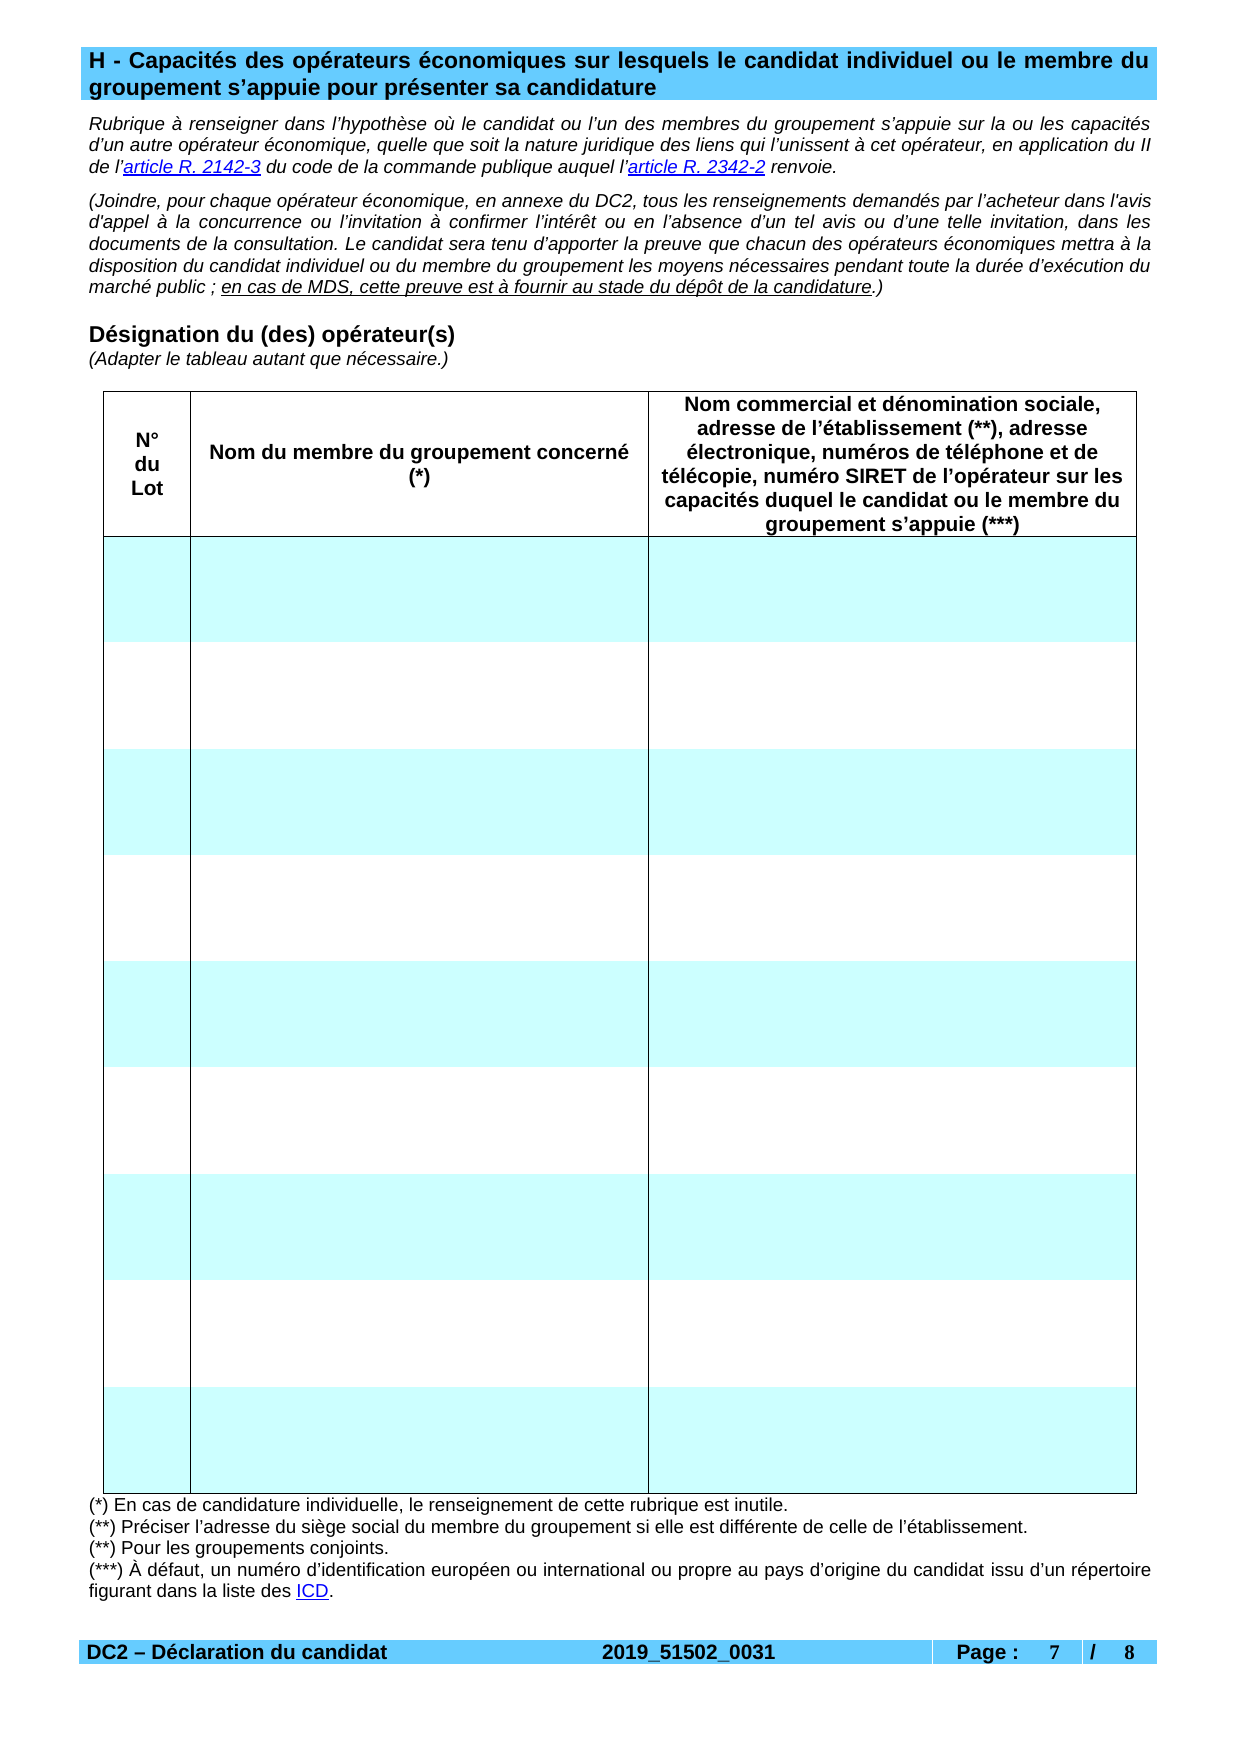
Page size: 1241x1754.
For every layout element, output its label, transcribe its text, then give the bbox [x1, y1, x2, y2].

text Désignation du (des) opérateur(s) [89, 321, 1152, 348]
table_cell [104, 1174, 190, 1280]
text (Joindre, pour chaque opérateur économique, en annexe du DC2, tous les renseignements demandés par l’acheteur dans l'avis d'appel à la concurrence ou l’invitation à confirmer l’intérêt ou en l’absence d’un tel avis ou d’une telle invitation, dans les documents de la consultation. Le candidat sera tenu d’apporter la preuve que chacun des opérateurs économiques mettra à la disposition du candidat individuel ou du membre du groupement les moyens nécessaires pendant toute la durée d’exécution du marché public ; en cas de MDS, cette preuve est à fournir au stade du dépôt de la candidature.) [89, 190, 1152, 297]
table_header N° du Lot [104, 392, 190, 536]
table_cell [191, 1387, 648, 1493]
table_header H - Capacités des opérateurs économiques sur lesquels le candidat individuel ou le membre du groupement s’appuie pour présenter sa candidature [81, 47, 1157, 100]
table_cell [191, 1280, 648, 1387]
table_cell [649, 642, 1136, 748]
table_cell [104, 855, 190, 961]
table_cell [649, 855, 1136, 961]
table_cell [104, 642, 190, 748]
table_cell [191, 961, 648, 1067]
table_cell [649, 961, 1136, 1067]
table_cell [104, 1280, 190, 1387]
table_header Nom du membre du groupement concerné (*) [191, 392, 648, 536]
table_cell [649, 537, 1136, 642]
table_cell [191, 1174, 648, 1280]
table_cell [649, 1280, 1136, 1387]
table_cell [104, 1387, 190, 1493]
table_cell [191, 1068, 648, 1174]
table_cell [191, 642, 648, 748]
table_cell [649, 1174, 1136, 1280]
text (Adapter le tableau autant que nécessaire.) [89, 348, 1152, 369]
table_cell [649, 1068, 1136, 1174]
table_cell [649, 1387, 1136, 1493]
table_cell [191, 537, 648, 642]
text (**) Préciser l’adresse du siège social du membre du groupement si elle est différente de celle de l’établissement. [89, 1516, 1152, 1537]
text (**) Pour les groupements conjoints. [89, 1537, 1152, 1559]
table_cell [104, 537, 190, 642]
table_cell [191, 749, 648, 855]
table_cell [191, 855, 648, 961]
text Rubrique à renseigner dans l’hypothèse où le candidat ou l’un des membres du groupement s’appuie sur la ou les capacités d’un autre opérateur économique, quelle que soit la nature juridique des liens qui l’unissent à cet opérateur, en application du II de l’article R. 2142-3 du code de la commande publique auquel l’article R. 2342-2 renvoie. [89, 112, 1152, 177]
text (*) En cas de candidature individuelle, le renseignement de cette rubrique est inutile. [89, 1494, 1152, 1516]
text (***) À défaut, un numéro d’identification européen ou international ou propre au pays d’origine du candidat issu d’un répertoire figurant dans la liste des ICD. [89, 1559, 1152, 1602]
table_cell [104, 749, 190, 855]
table_cell [104, 961, 190, 1067]
table_cell [649, 749, 1136, 855]
table_cell [104, 1068, 190, 1174]
table_header Nom commercial et dénomination sociale, adresse de l’établissement (**), adresse électronique, numéros de téléphone et de télécopie, numéro SIRET de l’opérateur sur les capacités duquel le candidat ou le membre du groupement s’appuie (***) [649, 392, 1136, 536]
